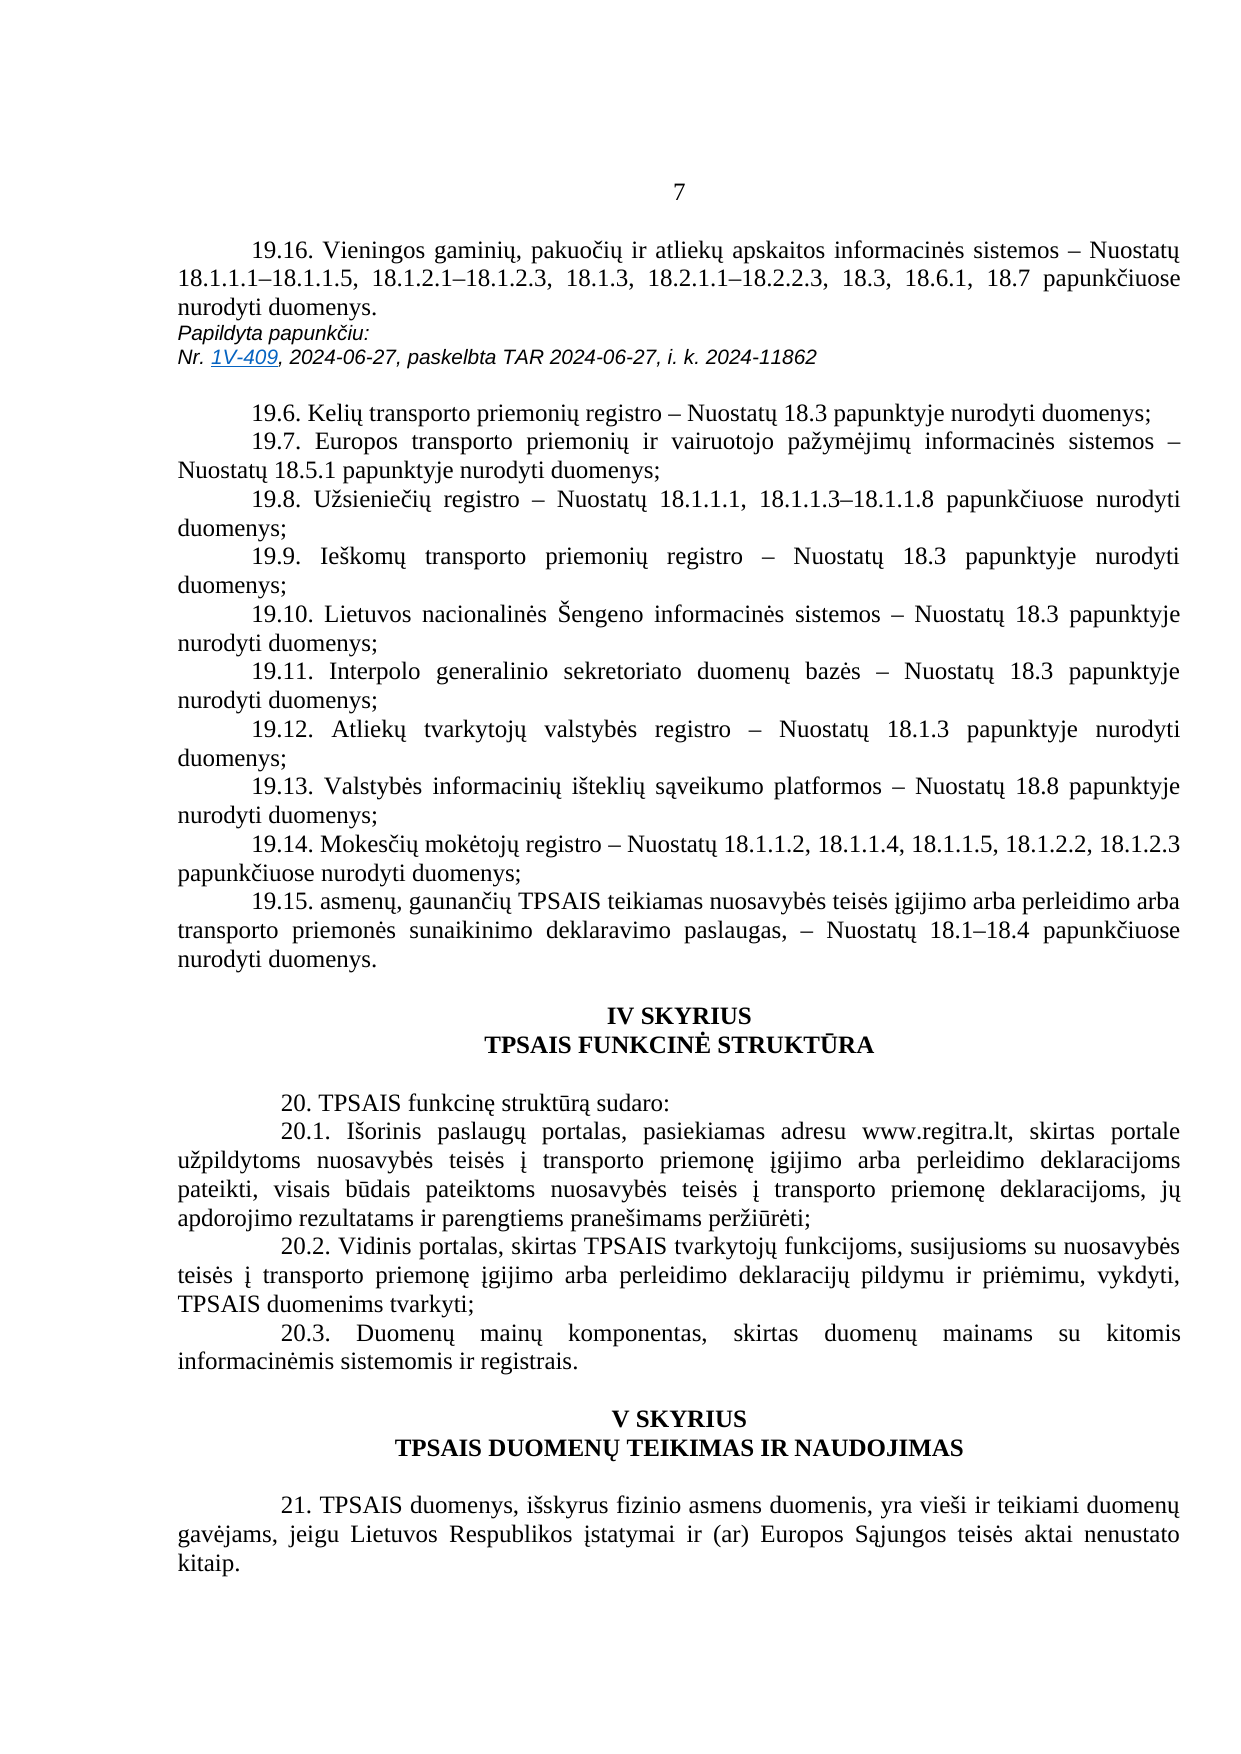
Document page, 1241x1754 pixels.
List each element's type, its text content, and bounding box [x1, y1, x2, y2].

text 19.13. Valstybės informacinių išteklių sąveikumo platformos – Nuostatų 18.8 papunktyje nurodyti duomenys; [177, 771, 1181, 829]
text 21. TPSAIS duomenys, išskyrus fizinio asmens duomenis, yra vieši ir teikiami duomenų gavėjams, jeigu Lietuvos Respublikos įstatymai ir (ar) Europos Sąjungos teisės aktai nenustato kitaip. [177, 1490, 1181, 1576]
text 19.8. Užsieniečių registro – Nuostatų 18.1.1.1, 18.1.1.3–18.1.1.8 papunkčiuose nurodyti duomenys; [177, 484, 1181, 541]
text 20.2. Vidinis portalas, skirtas TPSAIS tvarkytojų funkcijoms, susijusioms su nuosavybės teisės į transporto priemonę įgijimo arba perleidimo deklaracijų pildymu ir priėmimu, vykdyti, TPSAIS duomenims tvarkyti; [177, 1231, 1181, 1318]
text 19.12. Atliekų tvarkytojų valstybės registro – Nuostatų 18.1.3 papunktyje nurodyti duomenys; [177, 714, 1181, 771]
text 20.3. Duomenų mainų komponentas, skirtas duomenų mainams su kitomis informacinėmis sistemomis ir registrais. [177, 1318, 1181, 1375]
text V SKYRIUS [177, 1404, 1181, 1433]
text 19.11. Interpolo generalinio sekretoriato duomenų bazės – Nuostatų 18.3 papunktyje nurodyti duomenys; [177, 656, 1181, 714]
text 19.9. Ieškomų transporto priemonių registro – Nuostatų 18.3 papunktyje nurodyti duomenys; [177, 541, 1181, 599]
text 19.14. Mokesčių mokėtojų registro – Nuostatų 18.1.1.2, 18.1.1.4, 18.1.1.5, 18.1.2.2, 18.1.2.3 papunkčiuose nurodyti duomenys; [177, 829, 1181, 886]
text IV SKYRIUS [177, 1001, 1181, 1030]
text 19.15. asmenų, gaunančių TPSAIS teikiamas nuosavybės teisės įgijimo arba perleidimo arba transporto priemonės sunaikinimo deklaravimo paslaugas, – Nuostatų 18.1–18.4 papunkčiuose nurodyti duomenys. [177, 886, 1181, 973]
text 20. TPSAIS funkcinę struktūrą sudaro: [177, 1088, 1181, 1116]
text Nr. 1V-409, 2024-06-27, paskelbta TAR 2024-06-27, i. k. 2024-11862 [177, 345, 1181, 369]
text TPSAIS DUOMENŲ TEIKIMAS IR NAUDOJIMAS [177, 1433, 1181, 1461]
text Papildyta papunkčiu: [177, 321, 1181, 345]
text 19.7. Europos transporto priemonių ir vairuotojo pažymėjimų informacinės sistemos – Nuostatų 18.5.1 papunktyje nurodyti duomenys; [177, 426, 1181, 484]
text 19.10. Lietuvos nacionalinės Šengeno informacinės sistemos – Nuostatų 18.3 papunktyje nurodyti duomenys; [177, 599, 1181, 656]
text 19.6. Kelių transporto priemonių registro – Nuostatų 18.3 papunktyje nurodyti duomenys; [177, 398, 1181, 426]
text TPSAIS FUNKCINĖ STRUKTŪRA [177, 1030, 1181, 1059]
text 19.16. Vieningos gaminių, pakuočių ir atliekų apskaitos informacinės sistemos – Nuostatų 18.1.1.1–18.1.1.5, 18.1.2.1–18.1.2.3, 18.1.3, 18.2.1.1–18.2.2.3, 18.3, 18.6.1, 18.7 papunkčiuose nurodyti duomenys. [177, 235, 1181, 321]
text 20.1. Išorinis paslaugų portalas, pasiekiamas adresu www.regitra.lt, skirtas portale užpildytoms nuosavybės teisės į transporto priemonę įgijimo arba perleidimo deklaracijoms pateikti, visais būdais pateiktoms nuosavybės teisės į transporto priemonę deklaracijoms, jų apdorojimo rezultatams ir parengtiems pranešimams peržiūrėti; [177, 1116, 1181, 1231]
